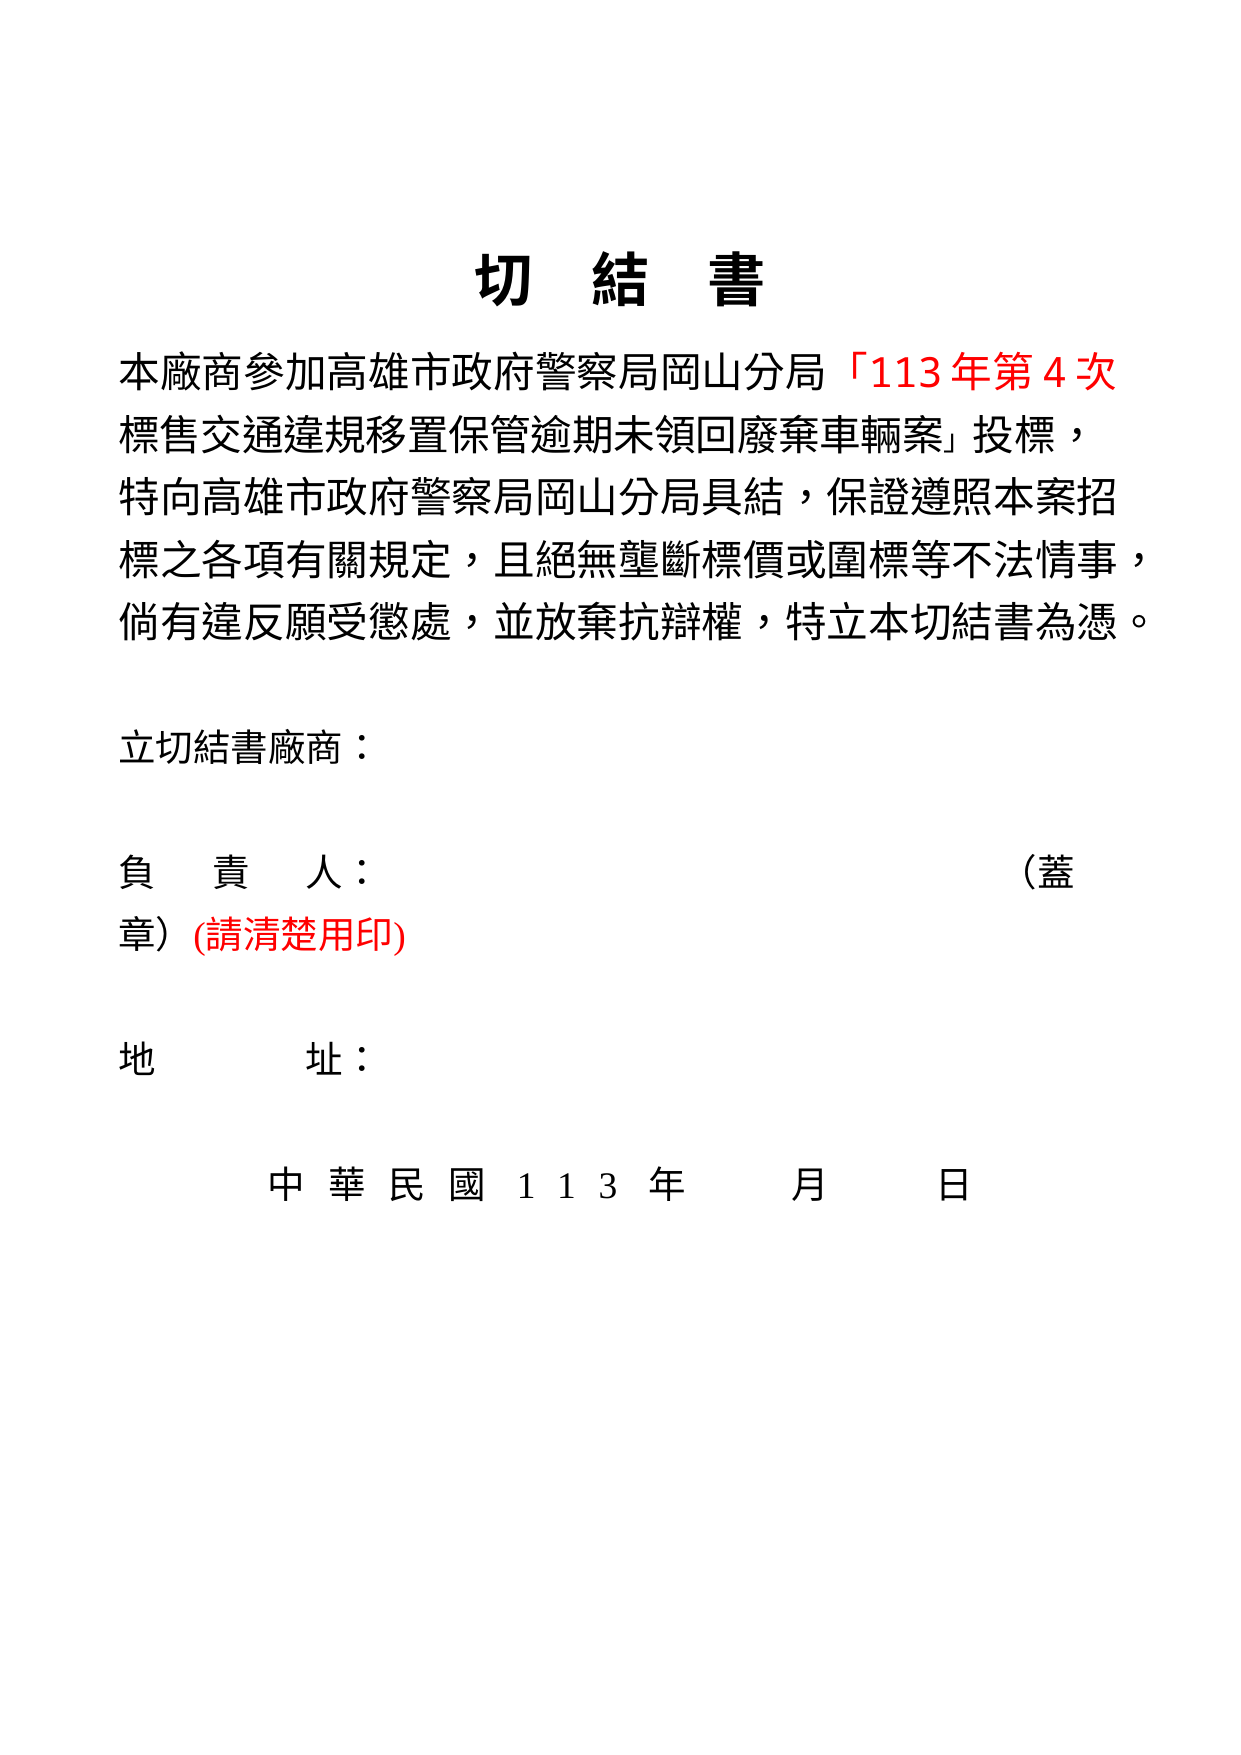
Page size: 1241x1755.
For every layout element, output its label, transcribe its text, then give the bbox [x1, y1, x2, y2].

text 中華民國113年 月 日 [118, 1141, 1122, 1203]
text 本廠商參加高雄市政府警察局岡山分局「113年第4次標售交通違規移置保管逾期未領回廢棄車輛案」投標，特向高雄市政府警察局岡山分局具結，保證遵照本案招標之各項有關規定，且絕無壟斷標價或圍標等不法情事，倘有違反願受懲處，並放棄抗辯權，特立本切結書為憑。 [118, 328, 1122, 641]
text 立切結書廠商： [118, 703, 1122, 766]
text 切 結 書 [118, 203, 1122, 328]
text 地 址： [118, 1016, 1122, 1078]
text 負 責 人： （蓋章）(請清楚用印) [118, 828, 1122, 953]
